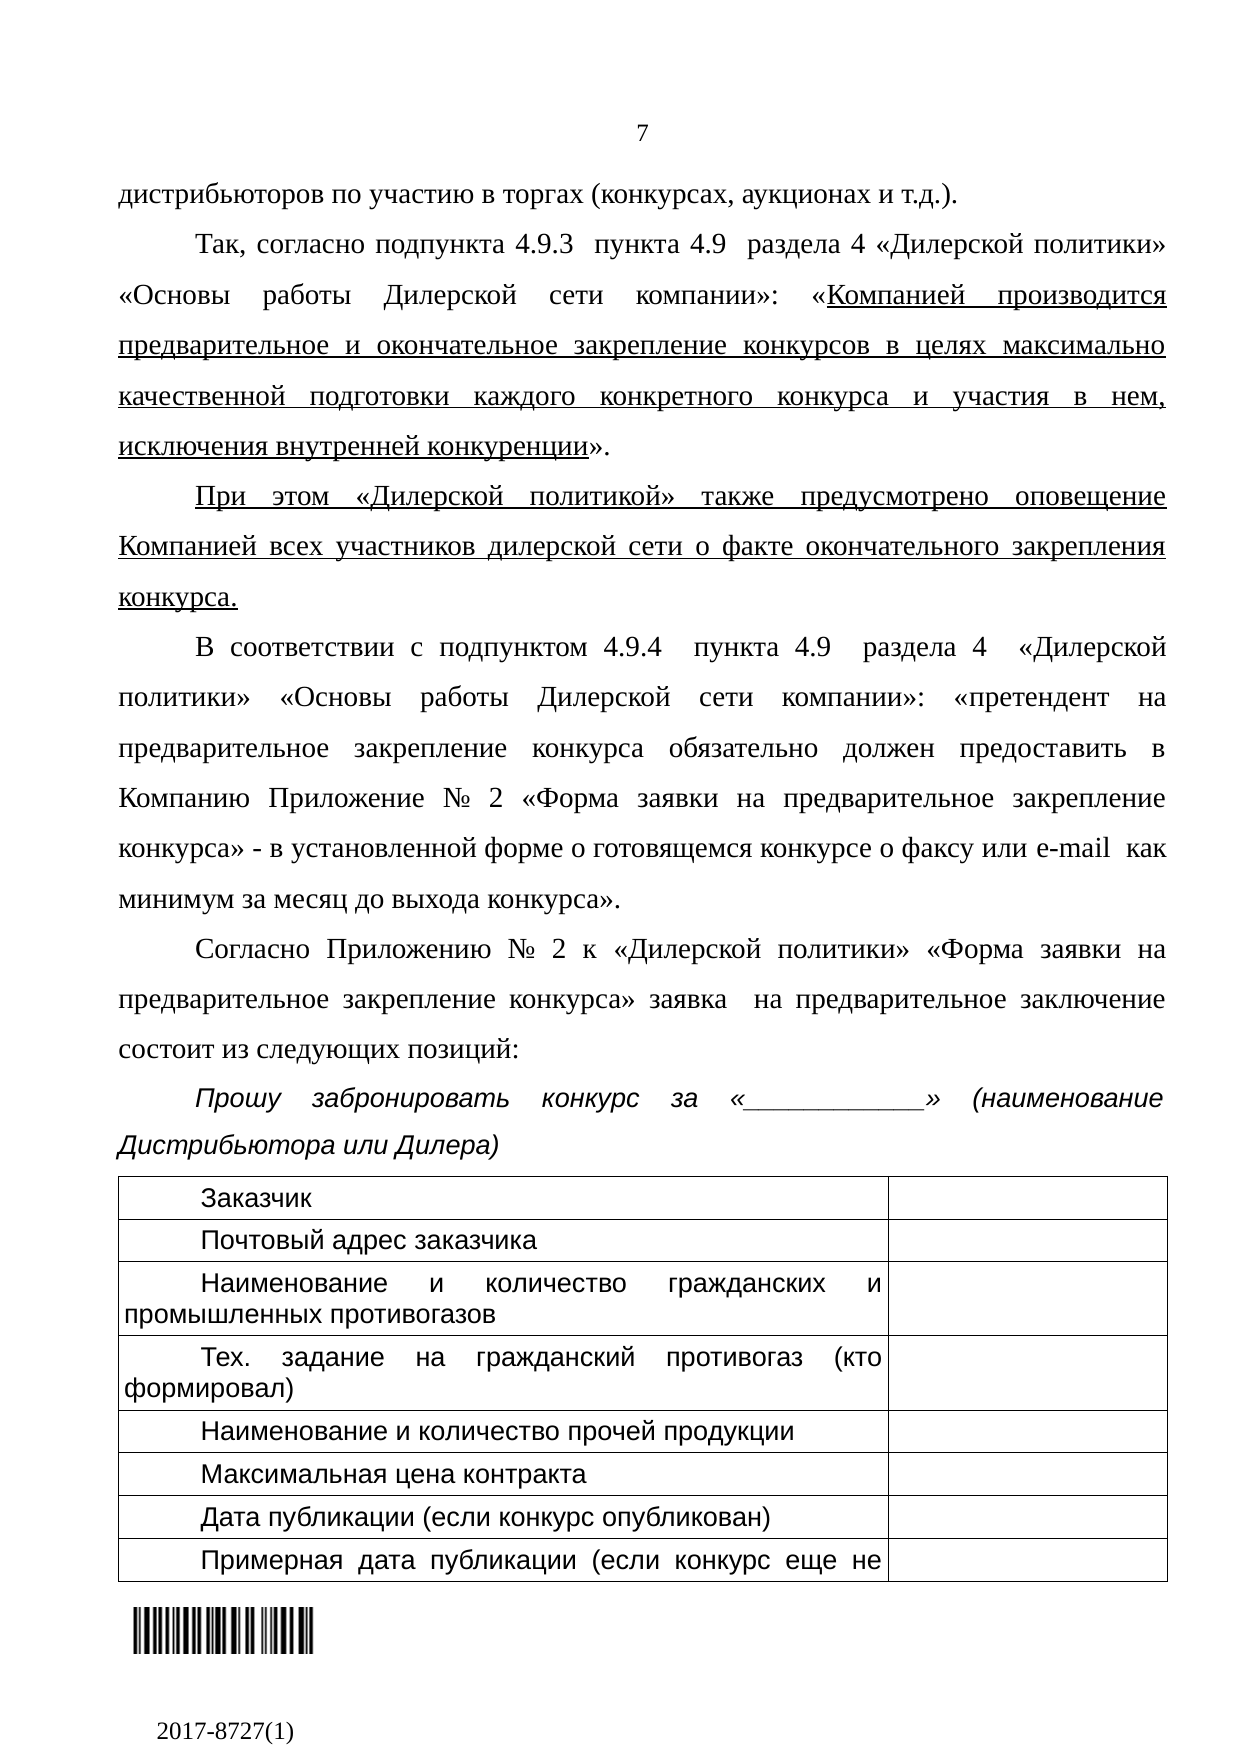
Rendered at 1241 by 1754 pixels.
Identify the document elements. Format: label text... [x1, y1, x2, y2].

table_cell Почтовый адрес заказчика [119, 1220, 888, 1261]
table_cell Тех. задание на гражданский противогаз (кто формировал) [119, 1336, 888, 1409]
table_cell [889, 1453, 1167, 1495]
text дистрибьюторов по участию в торгах (конкурсах, аукционах и т.д.). [118, 176, 1167, 210]
text Так, согласно подпункта 4.9.3 пункта 4.9 раздела 4 «Дилерской политики» «Основы работы Дилерской сети компании»: «Компанией производится предварительное и окончательное закрепление конкурсов в целях максимально качественной подготовки каждого конкретного конкурса и участия в нем, исключения внутренней конкуренции». [118, 227, 1167, 461]
text В соответствии с подпунктом 4.9.4 пункта 4.9 раздела 4 «Дилерской политики» «Основы работы Дилерской сети компании»: «претендент на предварительное закрепление конкурса обязательно должен предоставить в Компанию Приложение № 2 «Форма заявки на предварительное закрепление конкурса» - в установленной форме о готовящемся конкурсе о факсу или e-mail как минимум за месяц до выхода конкурса». [118, 629, 1167, 914]
table_cell Максимальная цена контракта [119, 1453, 888, 1495]
table_cell [889, 1411, 1167, 1452]
table_cell Дата публикации (если конкурс опубликован) [119, 1496, 888, 1538]
table_cell [889, 1539, 1167, 1581]
table_cell Наименование и количество гражданских и промышленных противогазов [119, 1262, 888, 1335]
table_cell [889, 1336, 1167, 1409]
table_cell Наименование и количество прочей продукции [119, 1411, 888, 1452]
table_cell [889, 1496, 1167, 1538]
text Прошу забронировать конкурс за «____________» (наименование Дистрибьютора или Дилера) [118, 1082, 1167, 1160]
table_cell [889, 1262, 1167, 1335]
text Согласно Приложению № 2 к «Дилерской политики» «Форма заявки на предварительное закрепление конкурса» заявка на предварительное заключение состоит из следующих позиций: [118, 931, 1167, 1065]
picture [118, 1607, 331, 1654]
table_header Заказчик [119, 1177, 888, 1218]
table_cell [889, 1220, 1167, 1261]
text При этом «Дилерской политикой» также предусмотрено оповещение Компанией всех участников дилерской сети о факте окончательного закрепления конкурса. [118, 478, 1167, 612]
table_header [889, 1177, 1167, 1218]
table_cell Примерная дата публикации (если конкурс еще не [119, 1539, 888, 1581]
